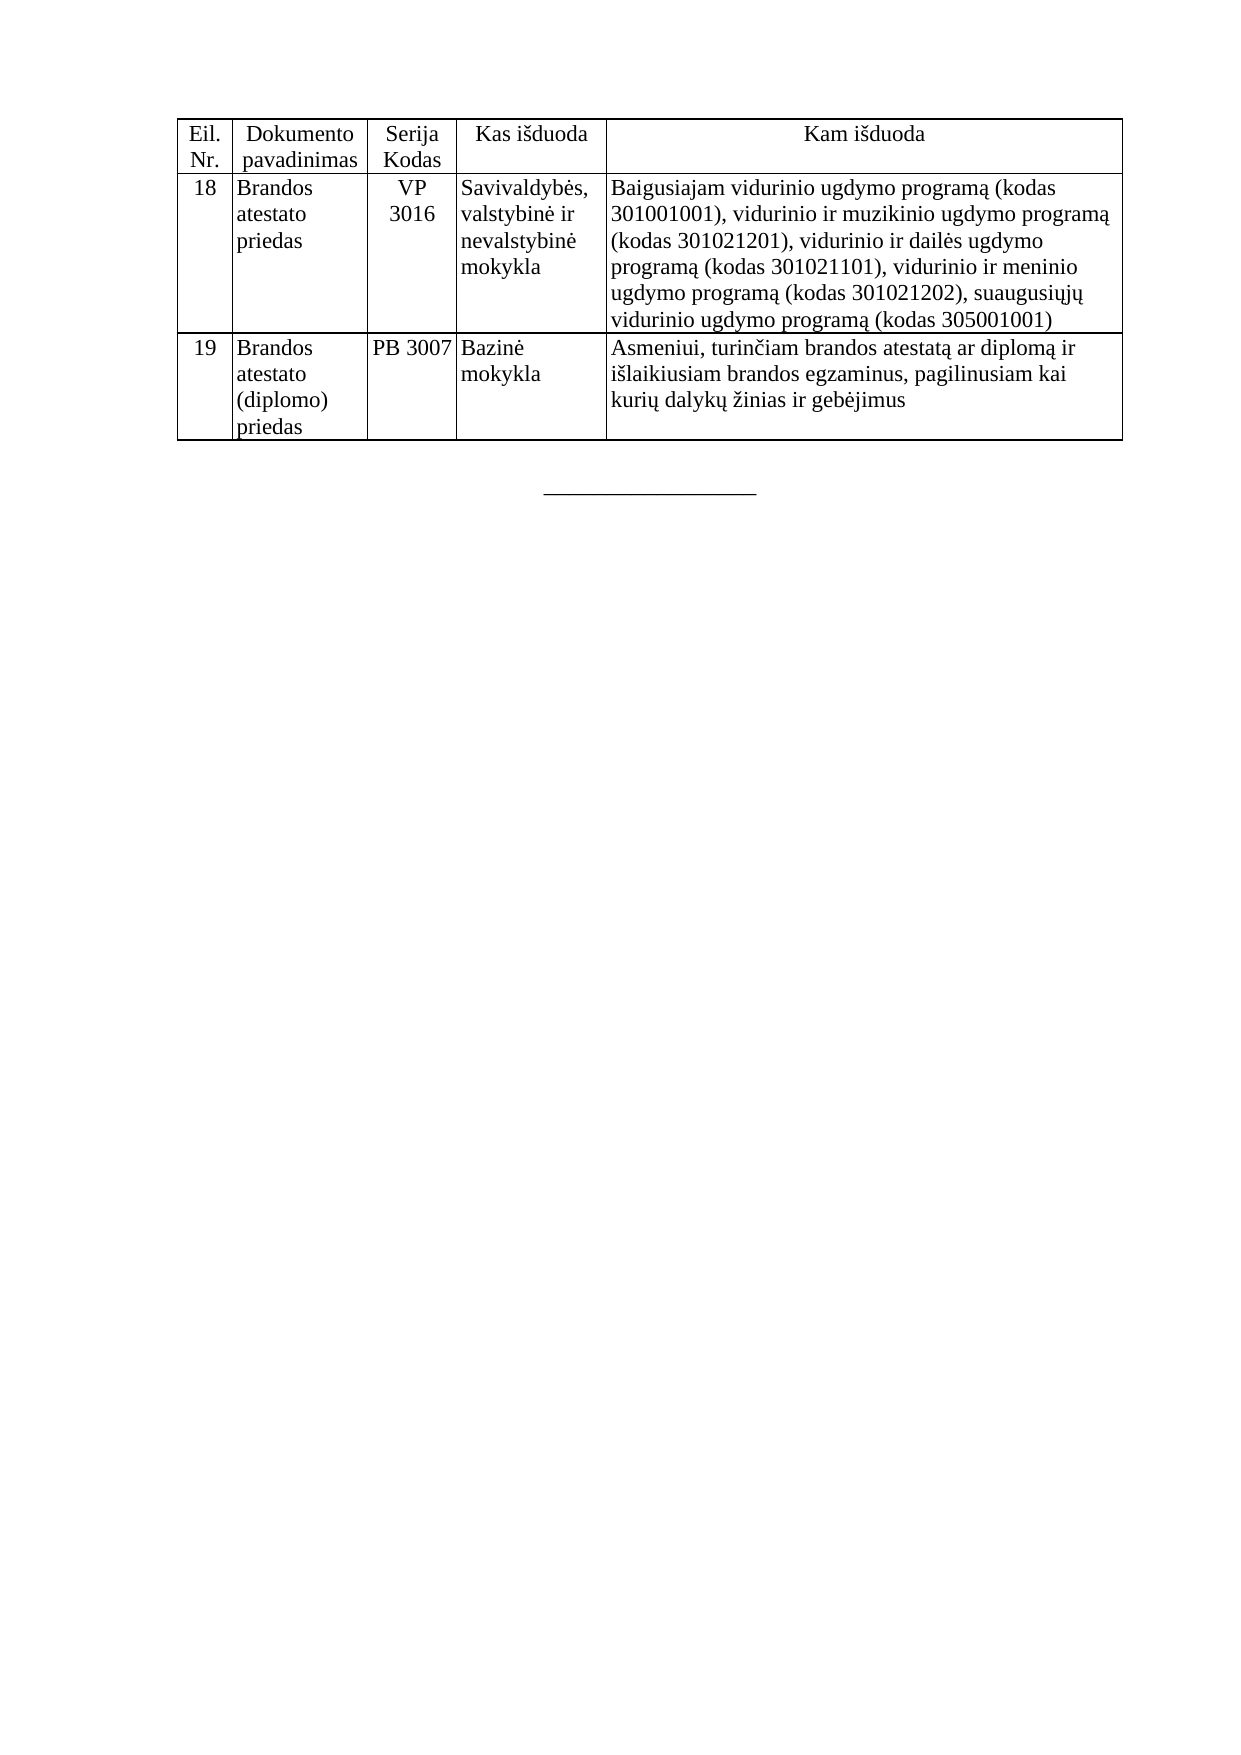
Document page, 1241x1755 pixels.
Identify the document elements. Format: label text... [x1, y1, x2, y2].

table_cell Brandos atestato priedas [233, 174, 367, 332]
table_cell Savivaldybės, valstybinė ir nevalstybinė mokykla [457, 174, 606, 332]
table_cell 18 [178, 174, 232, 332]
table_cell VP 3016 [368, 174, 456, 332]
table_header Kas išduoda [457, 120, 606, 172]
table_header Kam išduoda [607, 120, 1122, 172]
table_cell Asmeniui, turinčiam brandos atestatą ar diplomą ir išlaikiusiam brandos egzaminus, pagilinusiam kai kurių dalykų žinias ir gebėjimus [607, 334, 1122, 439]
table_cell Bazinė mokykla [457, 334, 606, 439]
table_header Eil. Nr. [228, 120, 232, 172]
table_cell PB 3007 [368, 334, 456, 439]
table_cell 19 [178, 334, 232, 439]
text _________________ [177, 469, 1122, 498]
